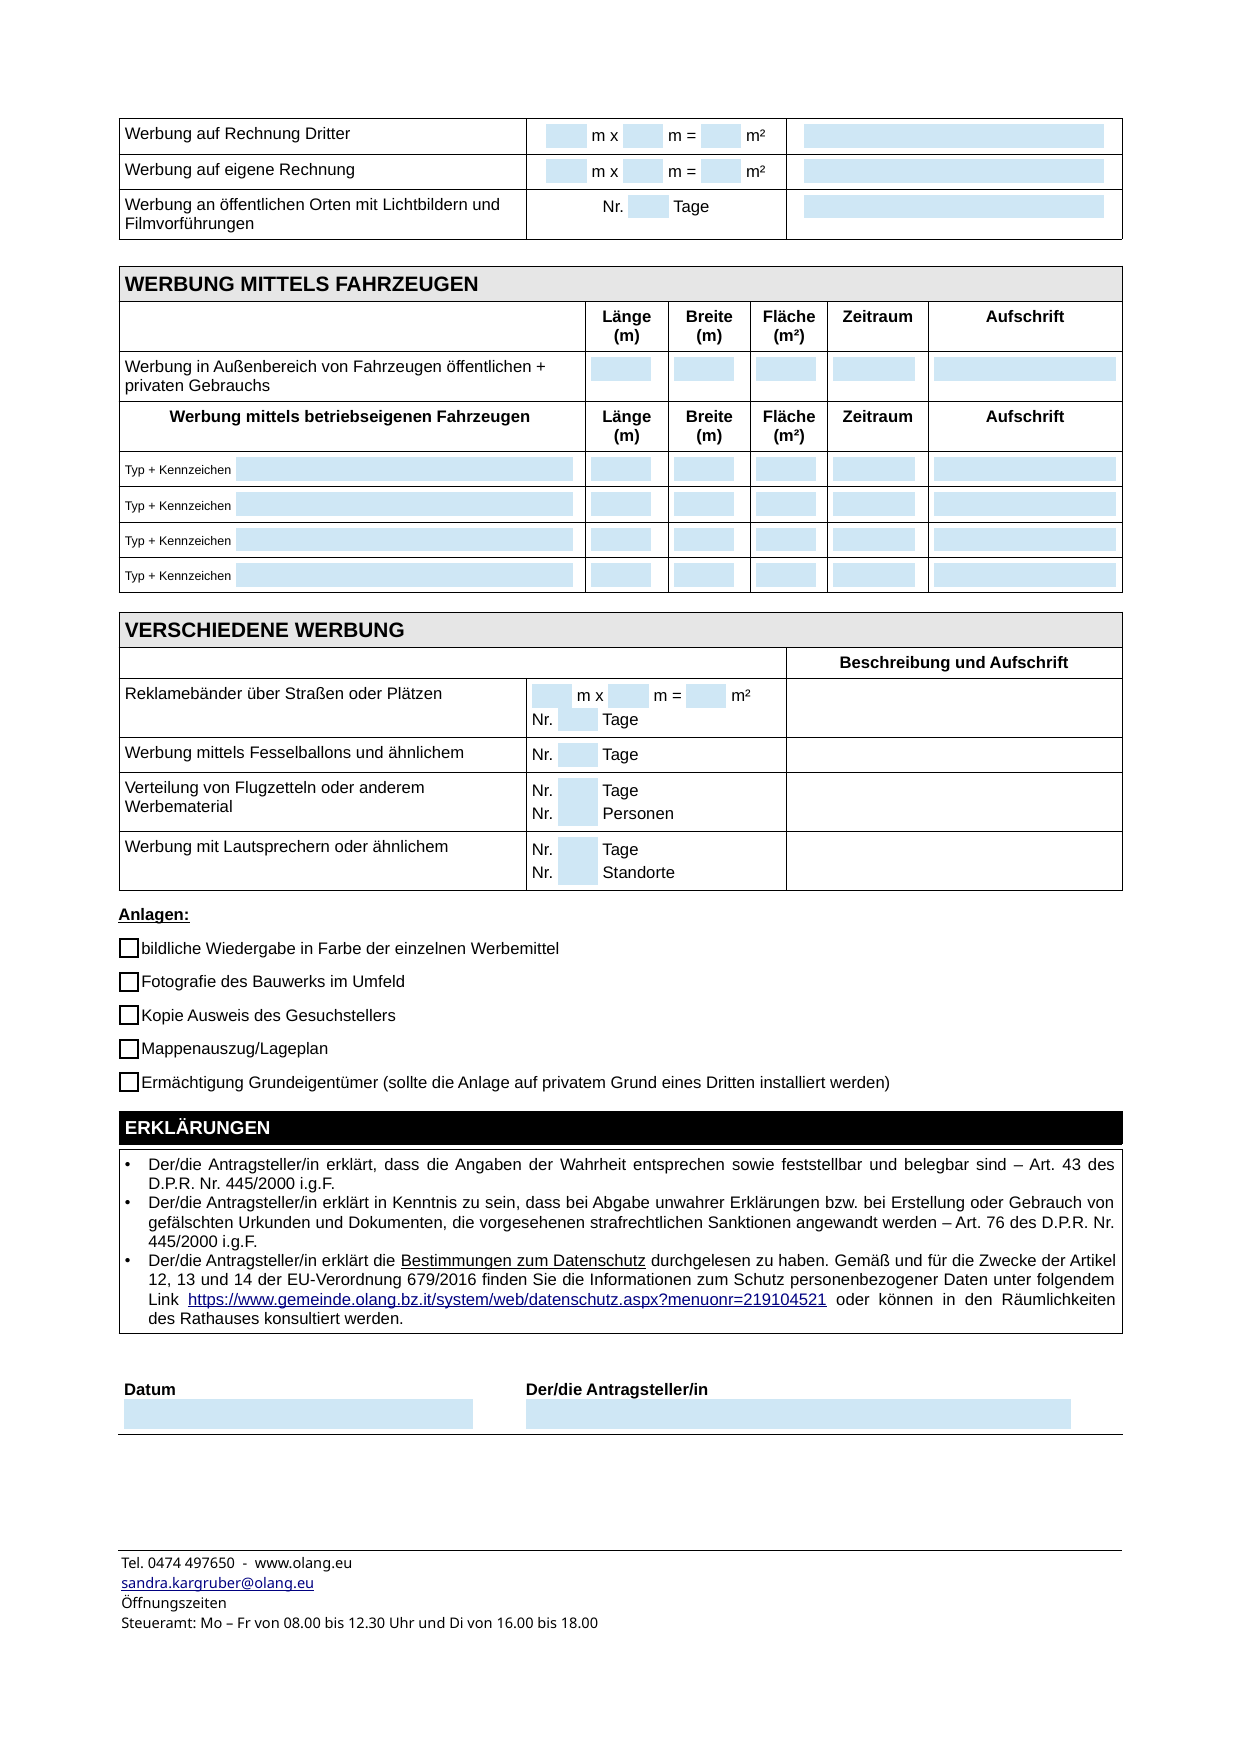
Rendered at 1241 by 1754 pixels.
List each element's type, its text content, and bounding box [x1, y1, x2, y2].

table_cell [751, 352, 827, 401]
table_cell Nr. Tage Nr. Standorte [527, 832, 786, 890]
table_cell [929, 487, 1122, 522]
table_header Werbung mittels betriebseigenen Fahrzeugen [120, 402, 585, 451]
table_header Fläche (m²) [751, 302, 827, 351]
table_cell Verteilung von Flugzetteln oder anderem Werbematerial [120, 773, 526, 831]
table_header Zeitraum [828, 302, 928, 351]
table_header [120, 302, 585, 351]
table_cell [828, 487, 928, 522]
table_cell [586, 487, 668, 522]
table_header Breite (m) [669, 302, 750, 351]
table_cell Nr. Tage Nr. Personen [527, 773, 786, 831]
table_cell [586, 523, 668, 557]
table_cell Nr. Tage [527, 190, 786, 239]
table_cell [669, 352, 750, 401]
table_header ERKLÄRUNGEN [120, 1112, 1122, 1144]
table_cell Reklamebänder über Straßen oder Plätzen [120, 679, 526, 737]
table_cell [929, 558, 1122, 592]
table_cell Werbung auf Rechnung Dritter [120, 119, 526, 153]
table_header WERBUNG MITTELS FAHRZEUGEN [120, 267, 1122, 301]
table_header Datum [118, 1374, 520, 1434]
table_cell Typ + Kennzeichen [120, 487, 585, 522]
table_header Der/die Antragsteller/in erklärt, dass die Angaben der Wahrheit entsprechen sowie feststellbar und belegbar sind – Art. 43 des D.P.R. Nr. 445/2000 i.g.F. Der/die Antragsteller/in erklärt in Kenntnis zu sein, dass bei Abgabe unwahrer Erklärungen bzw. bei Erstellung oder Gebrauch von gefälschten Urkunden und Dokumenten, die vorgesehenen strafrechtlichen Sanktionen angewandt werden – Art. 76 des D.P.R. Nr. 445/2000 i.g.F. Der/die Antragsteller/in erklärt die Bestimmungen zum Datenschutz durchgelesen zu haben. Gemäß und für die Zwecke der Artikel 12, 13 und 14 der EU-Verordnung 679/2016 finden Sie die Informationen zum Schutz personenbezogener Daten unter folgendem Link https://www.gemeinde.olang.bz.it/system/web/datenschutz.aspx?menuonr=219104521 oder können in den Räumlichkeiten des Rathauses konsultiert werden. [120, 1150, 1122, 1333]
table_cell [929, 352, 1122, 401]
table_header VERSCHIEDENE WERBUNG [120, 613, 1122, 647]
table_header Zeitraum [828, 402, 928, 451]
text Kopie Ausweis des Gesuchstellers [139, 1006, 1122, 1025]
table_cell [787, 679, 1122, 737]
table_cell [669, 558, 750, 592]
table_cell [669, 487, 750, 522]
table_cell [787, 832, 1122, 890]
table_cell [751, 558, 827, 592]
table_header Aufschrift [929, 302, 1122, 351]
table_cell m x m = m² [527, 155, 786, 189]
table_cell m x m = m² Nr. Tage [527, 679, 786, 737]
table_header Aufschrift [929, 402, 1122, 451]
table_cell [787, 190, 1122, 239]
table_cell Werbung auf eigene Rechnung [120, 155, 526, 189]
table_header Länge (m) [586, 402, 668, 451]
table_cell Werbung in Außenbereich von Fahrzeugen öffentlichen + privaten Gebrauchs [120, 352, 585, 401]
table_cell [929, 452, 1122, 486]
table_cell [586, 352, 668, 401]
table_cell [828, 558, 928, 592]
table_cell Typ + Kennzeichen [120, 558, 585, 592]
table_cell [787, 155, 1122, 189]
table_header Länge (m) [586, 302, 668, 351]
text Fotografie des Bauwerks im Umfeld [139, 972, 1122, 991]
table_cell [828, 352, 928, 401]
table_cell [751, 523, 827, 557]
table_cell [828, 452, 928, 486]
table_cell [751, 487, 827, 522]
table_cell Typ + Kennzeichen [120, 523, 585, 557]
table_cell [787, 119, 1122, 153]
table_cell [669, 452, 750, 486]
table_cell Typ + Kennzeichen [120, 452, 585, 486]
table_header [120, 648, 786, 678]
text Anlagen: [118, 905, 1122, 924]
table_header Breite (m) [669, 402, 750, 451]
table_header Fläche (m²) [751, 402, 827, 451]
table_cell m x m = m² [527, 119, 786, 153]
text Mappenauszug/Lageplan [139, 1039, 1122, 1058]
table_cell [828, 523, 928, 557]
table_cell [751, 452, 827, 486]
table_cell Werbung mittels Fesselballons und ähnlichem [120, 738, 526, 772]
table_cell Nr. Tage [527, 738, 786, 772]
table_cell [669, 523, 750, 557]
table_header Der/die Antragsteller/in [520, 1374, 1123, 1434]
table_cell [787, 773, 1122, 831]
text Ermächtigung Grundeigentümer (sollte die Anlage auf privatem Grund eines Dritten installiert werden) [139, 1073, 1122, 1092]
table_cell [586, 558, 668, 592]
table_cell [586, 452, 668, 486]
table_cell Werbung mit Lautsprechern oder ähnlichem [120, 832, 526, 890]
table_cell [787, 738, 1122, 772]
table_header Beschreibung und Aufschrift [787, 648, 1122, 678]
table_cell [929, 523, 1122, 557]
text bildliche Wiedergabe in Farbe der einzelnen Werbemittel [139, 938, 1122, 958]
table_cell Werbung an öffentlichen Orten mit Lichtbildern und Filmvorführungen [120, 190, 526, 239]
